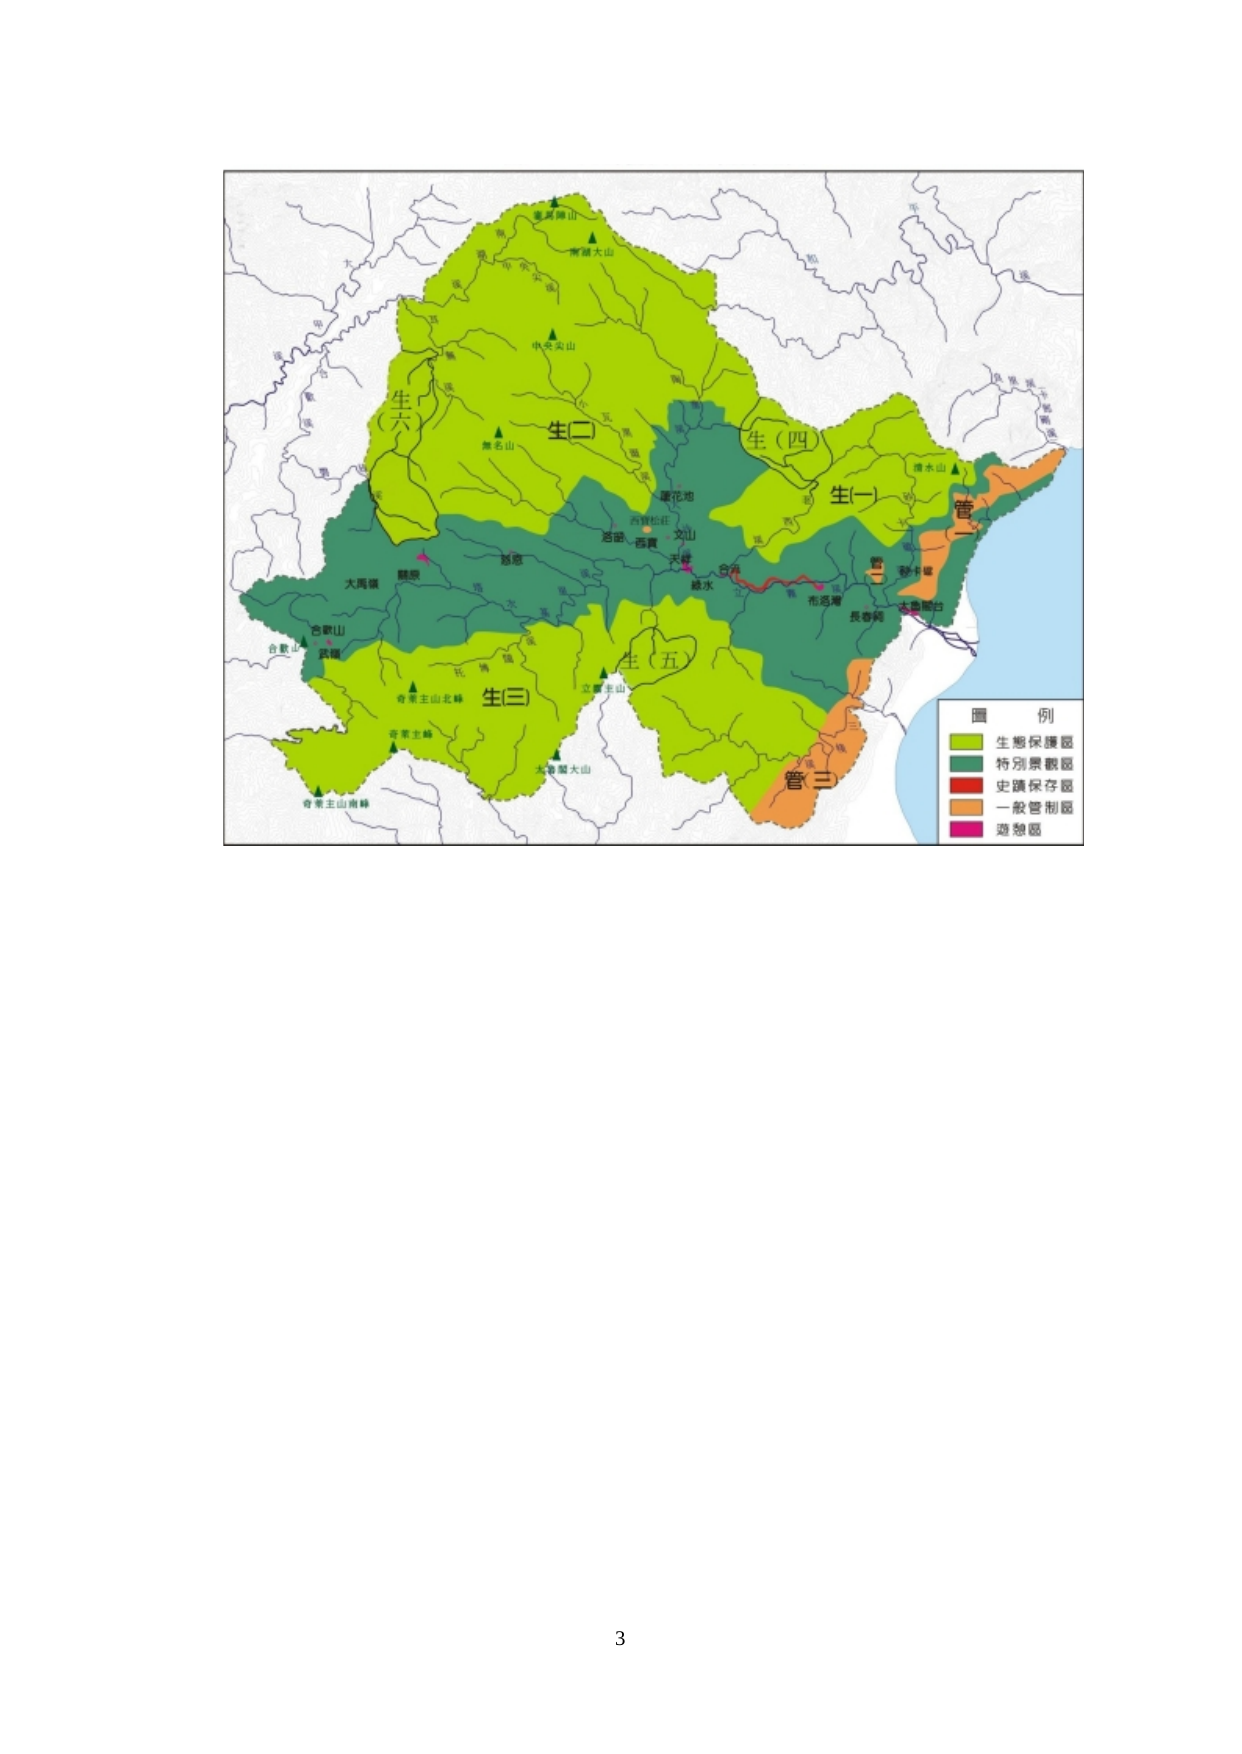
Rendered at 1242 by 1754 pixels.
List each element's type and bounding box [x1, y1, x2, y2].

picture [223, 164, 1084, 846]
